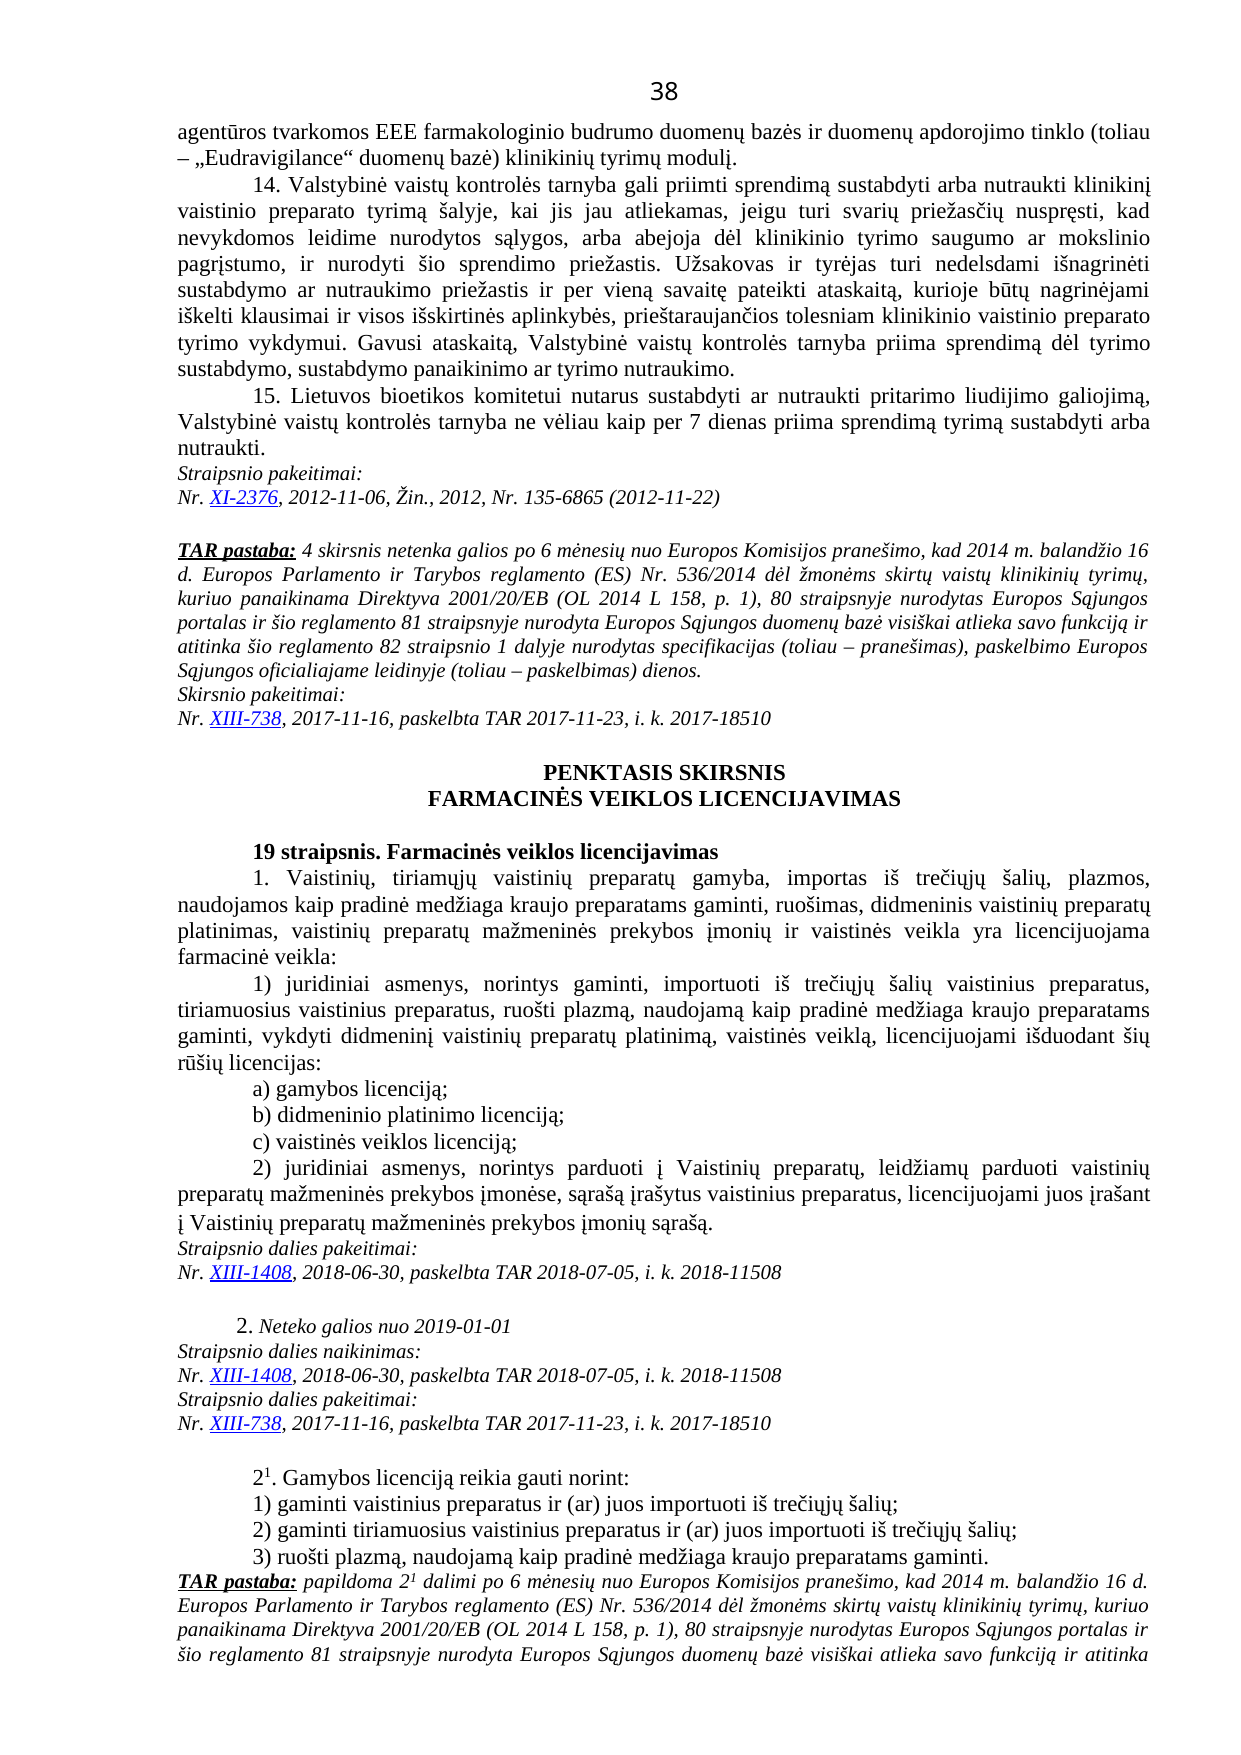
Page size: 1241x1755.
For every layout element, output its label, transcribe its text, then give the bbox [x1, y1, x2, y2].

text 1. Vaistinių, tiriamųjų vaistinių preparatų gamyba, importas iš trečiųjų šalių, plazmos, naudojamos kaip pradinė medžiaga kraujo preparatams gaminti, ruošimas, didmeninis vaistinių preparatų platinimas, vaistinių preparatų mažmeninės prekybos įmonių ir vaistinės veikla yra licencijuojama farmacinė veikla: [177, 864, 1152, 970]
text Skirsnio pakeitimai: [177, 682, 1152, 706]
text a) gamybos licenciją; [177, 1075, 1152, 1101]
text 19 straipsnis. Farmacinės veiklos licencijavimas [177, 838, 1152, 864]
text Nr. XIII-738, 2017-11-16, paskelbta TAR 2017-11-23, i. k. 2017-18510 [177, 1411, 1152, 1435]
text Nr. XI-2376, 2012-11-06, Žin., 2012, Nr. 135-6865 (2012-11-22) [177, 485, 1152, 509]
text Nr. XIII-738, 2017-11-16, paskelbta TAR 2017-11-23, i. k. 2017-18510 [177, 706, 1152, 730]
text 2) juridiniai asmenys, norintys parduoti į Vaistinių preparatų, leidžiamų parduoti vaistinių preparatų mažmeninės prekybos įmonėse, sąrašą įrašytus vaistinius preparatus, licencijuojami juos įrašant į Vaistinių preparatų mažmeninės prekybos įmonių sąrašą. [177, 1154, 1152, 1236]
text FARMACINĖS VEIKLOS licencijavimas [177, 785, 1152, 812]
text TAR pastaba: papildoma 21 dalimi po 6 mėnesių nuo Europos Komisijos pranešimo, kad 2014 m. balandžio 16 d. Europos Parlamento ir Tarybos reglamento (ES) Nr. 536/2014 dėl žmonėms skirtų vaistų klinikinių tyrimų, kuriuo panaikinama Direktyva 2001/20/EB (OL 2014 L 158, p. 1), 80 straipsnyje nurodytas Europos Sąjungos portalas ir šio reglamento 81 straipsnyje nurodyta Europos Sąjungos duomenų bazė visiškai atlieka savo funkciją ir atitinka [177, 1569, 1152, 1666]
text 2) gaminti tiriamuosius vaistinius preparatus ir (ar) juos importuoti iš trečiųjų šalių; [177, 1517, 1152, 1543]
text b) didmeninio platinimo licenciją; [177, 1101, 1152, 1128]
text 2. Neteko galios nuo 2019-01-01 [177, 1312, 1152, 1339]
text 14. Valstybinė vaistų kontrolės tarnyba gali priimti sprendimą sustabdyti arba nutraukti klinikinį vaistinio preparato tyrimą šalyje, kai jis jau atliekamas, jeigu turi svarių priežasčių nuspręsti, kad nevykdomos leidime nurodytos sąlygos, arba abejoja dėl klinikinio tyrimo saugumo ar mokslinio pagrįstumo, ir nurodyti šio sprendimo priežastis. Užsakovas ir tyrėjas turi nedelsdami išnagrinėti sustabdymo ar nutraukimo priežastis ir per vieną savaitę pateikti ataskaitą, kurioje būtų nagrinėjami iškelti klausimai ir visos išskirtinės aplinkybės, prieštaraujančios tolesniam klinikinio vaistinio preparato tyrimo vykdymui. Gavusi ataskaitą, Valstybinė vaistų kontrolės tarnyba priima sprendimą dėl tyrimo sustabdymo, sustabdymo panaikinimo ar tyrimo nutraukimo. [177, 171, 1152, 382]
text c) vaistinės veiklos licenciją; [177, 1128, 1152, 1154]
text Straipsnio pakeitimai: [177, 461, 1152, 485]
text 1) gaminti vaistinius preparatus ir (ar) juos importuoti iš trečiųjų šalių; [177, 1490, 1152, 1517]
text Nr. XIII-1408, 2018-06-30, paskelbta TAR 2018-07-05, i. k. 2018-11508 [177, 1363, 1152, 1387]
text Straipsnio dalies naikinimas: [177, 1339, 1152, 1363]
text 1) juridiniai asmenys, norintys gaminti, importuoti iš trečiųjų šalių vaistinius preparatus, tiriamuosius vaistinius preparatus, ruošti plazmą, naudojamą kaip pradinė medžiaga kraujo preparatams gaminti, vykdyti didmeninį vaistinių preparatų platinimą, vaistinės veiklą, licencijuojami išduodant šių rūšių licencijas: [177, 970, 1152, 1075]
text Nr. XIII-1408, 2018-06-30, paskelbta TAR 2018-07-05, i. k. 2018-11508 [177, 1260, 1152, 1284]
text PENKTASIS skIRSNIS [177, 759, 1152, 785]
text 15. Lietuvos bioetikos komitetui nutarus sustabdyti ar nutraukti pritarimo liudijimo galiojimą, Valstybinė vaistų kontrolės tarnyba ne vėliau kaip per 7 dienas priima sprendimą tyrimą sustabdyti arba nutraukti. [177, 382, 1152, 461]
text TAR pastaba: 4 skirsnis netenka galios po 6 mėnesių nuo Europos Komisijos pranešimo, kad 2014 m. balandžio 16 d. Europos Parlamento ir Tarybos reglamento (ES) Nr. 536/2014 dėl žmonėms skirtų vaistų klinikinių tyrimų, kuriuo panaikinama Direktyva 2001/20/EB (OL 2014 L 158, p. 1), 80 straipsnyje nurodytas Europos Sąjungos portalas ir šio reglamento 81 straipsnyje nurodyta Europos Sąjungos duomenų bazė visiškai atlieka savo funkciją ir atitinka šio reglamento 82 straipsnio 1 dalyje nurodytas specifikacijas (toliau – pranešimas), paskelbimo Europos Sąjungos oficialiajame leidinyje (toliau – paskelbimas) dienos. [177, 538, 1152, 682]
text 21. Gamybos licenciją reikia gauti norint: [177, 1464, 1152, 1490]
text 3) ruošti plazmą, naudojamą kaip pradinė medžiaga kraujo preparatams gaminti. [177, 1543, 1152, 1569]
text Straipsnio dalies pakeitimai: [177, 1387, 1152, 1411]
text agentūros tvarkomos EEE farmakologinio budrumo duomenų bazės ir duomenų apdorojimo tinklo (toliau – „Eudravigilance“ duomenų bazė) klinikinių tyrimų modulį. [177, 118, 1152, 171]
text Straipsnio dalies pakeitimai: [177, 1236, 1152, 1260]
